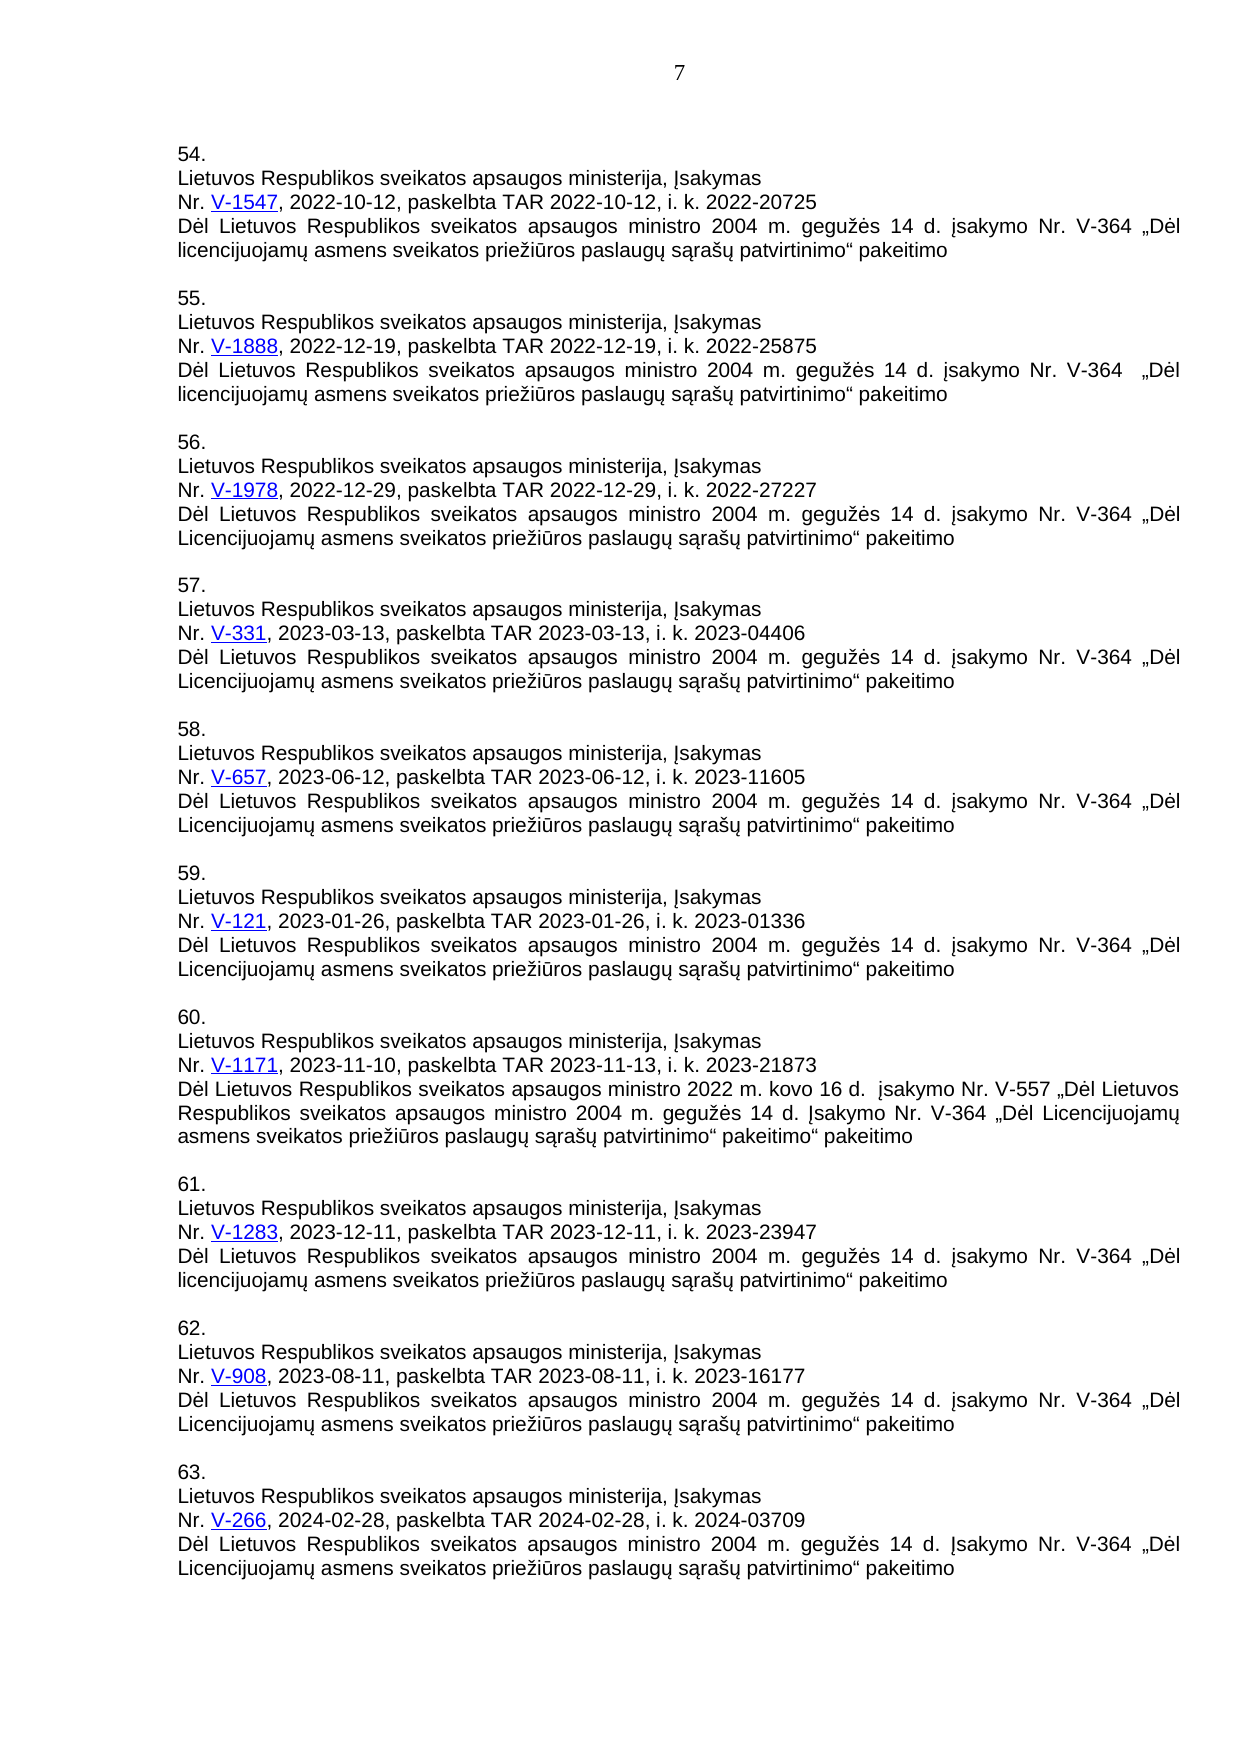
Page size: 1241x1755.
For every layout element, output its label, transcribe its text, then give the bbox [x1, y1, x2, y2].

text Lietuvos Respublikos sveikatos apsaugos ministerija, Įsakymas [177, 885, 1181, 909]
text Dėl Lietuvos Respublikos sveikatos apsaugos ministro 2004 m. gegužės 14 d. įsakymo Nr. V-364 „Dėl Licencijuojamų asmens sveikatos priežiūros paslaugų sąrašų patvirtinimo“ pakeitimo [177, 501, 1181, 549]
text 56. [177, 429, 1181, 453]
text 54. [177, 142, 1181, 166]
text Nr. V-1171, 2023-11-10, paskelbta TAR 2023-11-13, i. k. 2023-21873 [177, 1052, 1181, 1076]
text Lietuvos Respublikos sveikatos apsaugos ministerija, Įsakymas [177, 1340, 1181, 1364]
text Dėl Lietuvos Respublikos sveikatos apsaugos ministro 2004 m. gegužės 14 d. įsakymo Nr. V-364 „Dėl licencijuojamų asmens sveikatos priežiūros paslaugų sąrašų patvirtinimo“ pakeitimo [177, 214, 1181, 262]
text 55. [177, 286, 1181, 310]
text Nr. V-1547, 2022-10-12, paskelbta TAR 2022-10-12, i. k. 2022-20725 [177, 190, 1181, 214]
text Nr. V-908, 2023-08-11, paskelbta TAR 2023-08-11, i. k. 2023-16177 [177, 1364, 1181, 1388]
text Dėl Lietuvos Respublikos sveikatos apsaugos ministro 2004 m. gegužės 14 d. įsakymo Nr. V-364 „Dėl Licencijuojamų asmens sveikatos priežiūros paslaugų sąrašų patvirtinimo“ pakeitimo [177, 1388, 1181, 1436]
text Dėl Lietuvos Respublikos sveikatos apsaugos ministro 2022 m. kovo 16 d. įsakymo Nr. V-557 „Dėl Lietuvos Respublikos sveikatos apsaugos ministro 2004 m. gegužės 14 d. Įsakymo Nr. V-364 „Dėl Licencijuojamų asmens sveikatos priežiūros paslaugų sąrašų patvirtinimo“ pakeitimo“ pakeitimo [177, 1076, 1181, 1148]
text Lietuvos Respublikos sveikatos apsaugos ministerija, Įsakymas [177, 1028, 1181, 1052]
text Nr. V-1283, 2023-12-11, paskelbta TAR 2023-12-11, i. k. 2023-23947 [177, 1220, 1181, 1244]
text Dėl Lietuvos Respublikos sveikatos apsaugos ministro 2004 m. gegužės 14 d. įsakymo Nr. V-364 „Dėl Licencijuojamų asmens sveikatos priežiūros paslaugų sąrašų patvirtinimo“ pakeitimo [177, 645, 1181, 693]
text 58. [177, 717, 1181, 741]
text Nr. V-121, 2023-01-26, paskelbta TAR 2023-01-26, i. k. 2023-01336 [177, 909, 1181, 933]
text 60. [177, 1004, 1181, 1028]
text Lietuvos Respublikos sveikatos apsaugos ministerija, Įsakymas [177, 166, 1181, 190]
text Dėl Lietuvos Respublikos sveikatos apsaugos ministro 2004 m. gegužės 14 d. Įsakymo Nr. V-364 „Dėl Licencijuojamų asmens sveikatos priežiūros paslaugų sąrašų patvirtinimo“ pakeitimo [177, 1532, 1181, 1579]
text Lietuvos Respublikos sveikatos apsaugos ministerija, Įsakymas [177, 453, 1181, 477]
text 61. [177, 1172, 1181, 1196]
text Lietuvos Respublikos sveikatos apsaugos ministerija, Įsakymas [177, 597, 1181, 621]
text Nr. V-657, 2023-06-12, paskelbta TAR 2023-06-12, i. k. 2023-11605 [177, 765, 1181, 789]
text Dėl Lietuvos Respublikos sveikatos apsaugos ministro 2004 m. gegužės 14 d. įsakymo Nr. V-364 „Dėl licencijuojamų asmens sveikatos priežiūros paslaugų sąrašų patvirtinimo“ pakeitimo [177, 1244, 1181, 1292]
text 57. [177, 573, 1181, 597]
text Nr. V-331, 2023-03-13, paskelbta TAR 2023-03-13, i. k. 2023-04406 [177, 621, 1181, 645]
text Dėl Lietuvos Respublikos sveikatos apsaugos ministro 2004 m. gegužės 14 d. įsakymo Nr. V-364 „Dėl Licencijuojamų asmens sveikatos priežiūros paslaugų sąrašų patvirtinimo“ pakeitimo [177, 933, 1181, 981]
text Lietuvos Respublikos sveikatos apsaugos ministerija, Įsakymas [177, 741, 1181, 765]
text Nr. V-266, 2024-02-28, paskelbta TAR 2024-02-28, i. k. 2024-03709 [177, 1508, 1181, 1532]
text Lietuvos Respublikos sveikatos apsaugos ministerija, Įsakymas [177, 1196, 1181, 1220]
text Lietuvos Respublikos sveikatos apsaugos ministerija, Įsakymas [177, 1484, 1181, 1508]
text Dėl Lietuvos Respublikos sveikatos apsaugos ministro 2004 m. gegužės 14 d. įsakymo Nr. V-364 „Dėl licencijuojamų asmens sveikatos priežiūros paslaugų sąrašų patvirtinimo“ pakeitimo [177, 358, 1181, 406]
text Lietuvos Respublikos sveikatos apsaugos ministerija, Įsakymas [177, 310, 1181, 334]
text 63. [177, 1460, 1181, 1484]
text Nr. V-1888, 2022-12-19, paskelbta TAR 2022-12-19, i. k. 2022-25875 [177, 334, 1181, 358]
text Nr. V-1978, 2022-12-29, paskelbta TAR 2022-12-29, i. k. 2022-27227 [177, 477, 1181, 501]
text 59. [177, 861, 1181, 885]
text Dėl Lietuvos Respublikos sveikatos apsaugos ministro 2004 m. gegužės 14 d. įsakymo Nr. V-364 „Dėl Licencijuojamų asmens sveikatos priežiūros paslaugų sąrašų patvirtinimo“ pakeitimo [177, 789, 1181, 837]
text 62. [177, 1316, 1181, 1340]
